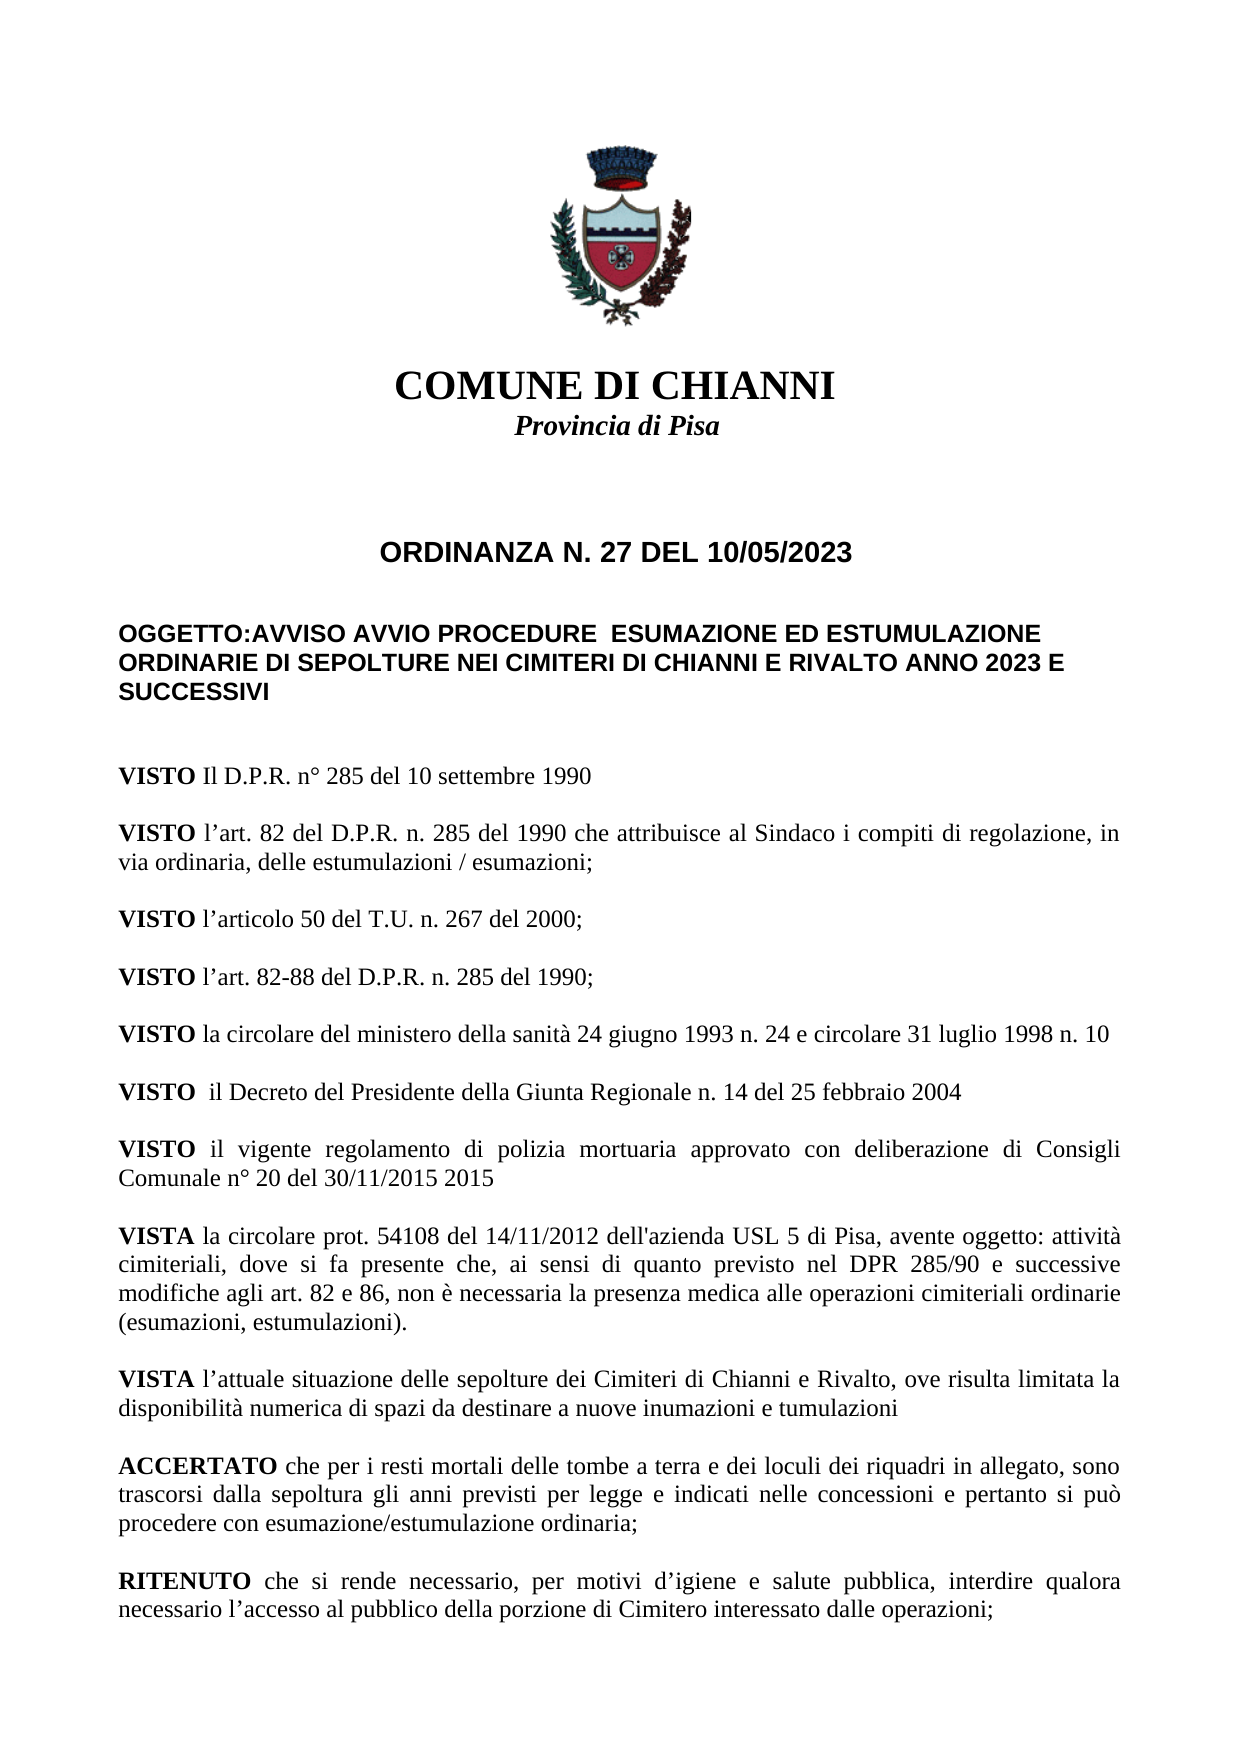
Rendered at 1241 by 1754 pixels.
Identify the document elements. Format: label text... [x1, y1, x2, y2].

text COMUNE DI CHIANNI [118, 360, 1122, 408]
text VISTA la circolare prot. 54108 del 14/11/2012 dell'azienda USL 5 di Pisa, avente oggetto: attività cimiteriali, dove si fa presente che, ai sensi di quanto previsto nel DPR 285/90 e successive modifiche agli art. 82 e 86, non è necessaria la presenza medica alle operazioni cimiteriali ordinarie (esumazioni, estumulazioni). [118, 1221, 1122, 1336]
text Provincia di Pisa [118, 408, 1122, 442]
text VISTO l’art. 82 del D.P.R. n. 285 del 1990 che attribuisce al Sindaco i compiti di regolazione, in via ordinaria, delle estumulazioni / esumazioni; [118, 818, 1122, 876]
text VISTO Il D.P.R. n° 285 del 10 settembre 1990 [118, 732, 1122, 789]
text VISTO la circolare del ministero della sanità 24 giugno 1993 n. 24 e circolare 31 luglio 1998 n. 10 [118, 1019, 1122, 1048]
picture [548, 145, 692, 328]
text RITENUTO che si rende necessario, per motivi d’igiene e salute pubblica, interdire qualora necessario l’accesso al pubblico della porzione di Cimitero interessato dalle operazioni; [118, 1566, 1122, 1623]
text VISTO il Decreto del Presidente della Giunta Regionale n. 14 del 25 febbraio 2004 [118, 1077, 1122, 1106]
text VISTO il vigente regolamento di polizia mortuaria approvato con deliberazione di Consigli Comunale n° 20 del 30/11/2015 2015 [118, 1134, 1122, 1192]
text ACCERTATO che per i resti mortali delle tombe a terra e dei loculi dei riquadri in allegato, sono trascorsi dalla sepoltura gli anni previsti per legge e indicati nelle concessioni e pertanto si può procedere con esumazione/estumulazione ordinaria; [118, 1451, 1122, 1537]
subtitle ORDINANZA N. 27 DEL 10/05/2023 [118, 536, 1122, 569]
text OGGETTO:AVVISO AVVIO PROCEDURE ESUMAZIONE ED ESTUMULAZIONE ORDINARIE DI SEPOLTURE NEI CIMITERI DI CHIANNI E RIVALTO ANNO 2023 E SUCCESSIVI [118, 619, 1122, 706]
text VISTO l’art. 82-88 del D.P.R. n. 285 del 1990; [118, 962, 1122, 991]
text VISTO l’articolo 50 del T.U. n. 267 del 2000; [118, 904, 1122, 933]
text VISTA l’attuale situazione delle sepolture dei Cimiteri di Chianni e Rivalto, ove risulta limitata la disponibilità numerica di spazi da destinare a nuove inumazioni e tumulazioni [118, 1364, 1122, 1422]
